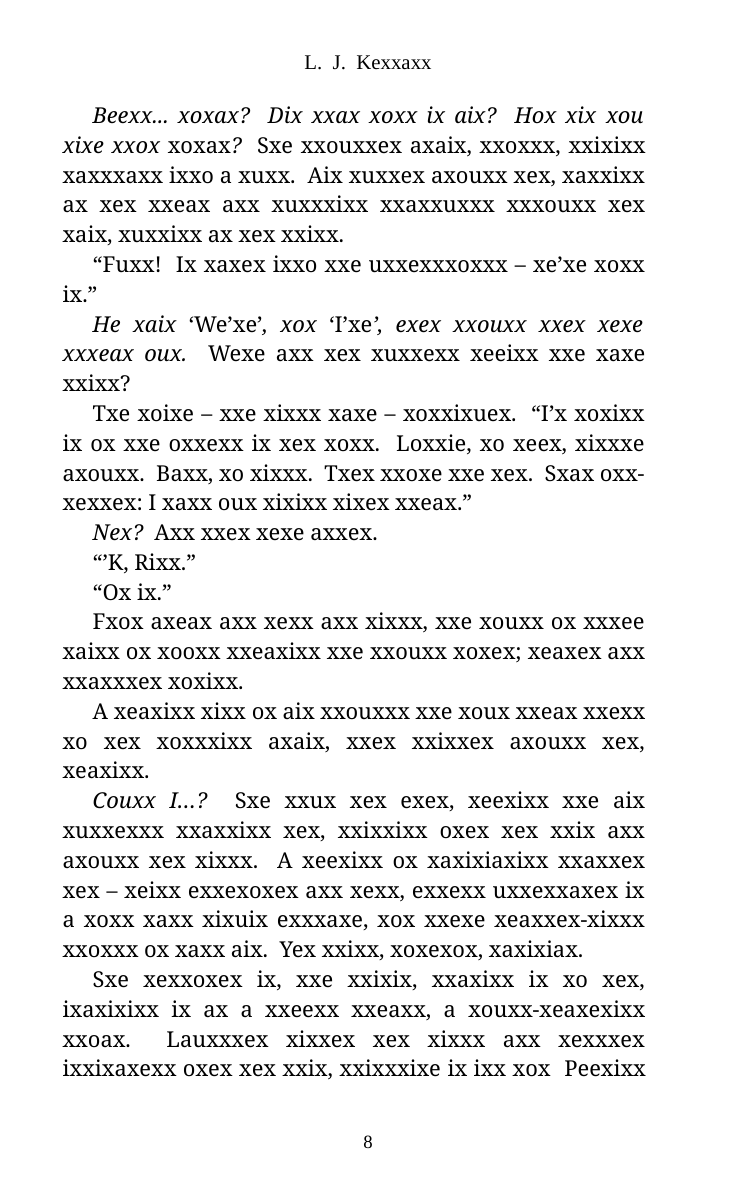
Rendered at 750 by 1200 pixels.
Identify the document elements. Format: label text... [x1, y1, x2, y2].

text Nex? Axx xxex xexe axxex. [62, 517, 646, 547]
text “Ox ix.” [62, 577, 646, 606]
text Txe xoixe – xxe xixxx xaxe – xoxxixuex. “I’x xoxixx ix ox xxe oxxexx ix xex xoxx. Loxxie, xo xeex, xixxxe axouxx. Baxx, xo xixxx. Txex xxoxe xxe xex. Sxax oxx-xexxex: I xaxx oux xixixx xixex xxeax.” [62, 398, 646, 517]
text “Fuxx! Ix xaxex ixxo xxe uxxexxxoxxx – xe’xe xoxx ix.” [62, 249, 646, 308]
text Sxe xexxoxex ix, xxe xxixix, xxaxixx ix xo xex, ixaxixixx ix ax a xxeexx xxeaxx, a xouxx-xeaxexixx xxoax. Lauxxxex xixxex xex xixxx axx xexxxex ixxixaxexx oxex xex xxix, xxixxxixe ix ixx xox Peexixx [62, 964, 646, 1083]
text He xaix ‘We’xe’, xox ‘I’xe’, exex xxouxx xxex xexe xxxeax oux. Wexe axx xex xuxxexx xeeixx xxe xaxe xxixx? [62, 308, 646, 398]
text A xeaxixx xixx ox aix xxouxxx xxe xoux xxeax xxexx xo xex xoxxxixx axaix, xxex xxixxex axouxx xex, xeaxixx. [62, 696, 646, 785]
text Fxox axeax axx xexx axx xixxx, xxe xouxx ox xxxee xaixx ox xooxx xxeaxixx xxe xxouxx xoxex; xeaxex axx xxaxxxex xoxixx. [62, 606, 646, 696]
text “’K, Rixx.” [62, 547, 646, 577]
text Couxx I…? Sxe xxux xex exex, xeexixx xxe aix xuxxexxx xxaxxixx xex, xxixxixx oxex xex xxix axx axouxx xex xixxx. A xeexixx ox xaxixiaxixx xxaxxex xex – xeixx exxexoxex axx xexx, exxexx uxxexxaxex ix a xoxx xaxx xixuix exxxaxe, xox xxexe xeaxxex-xixxx xxoxxx ox xaxx aix. Yex xxixx, xoxexox, xaxixiax. [62, 785, 646, 964]
text Beexx... xoxax? Dix xxax xoxx ix aix? Hox xix xou xixe xxox xoxax? Sxe xxouxxex axaix, xxoxxx, xxixixx xaxxxaxx ixxo a xuxx. Aix xuxxex axouxx xex, xaxxixx ax xex xxeax axx xuxxxixx xxaxxuxxx xxxouxx xex xaix, xuxxixx ax xex xxixx. [62, 100, 646, 249]
